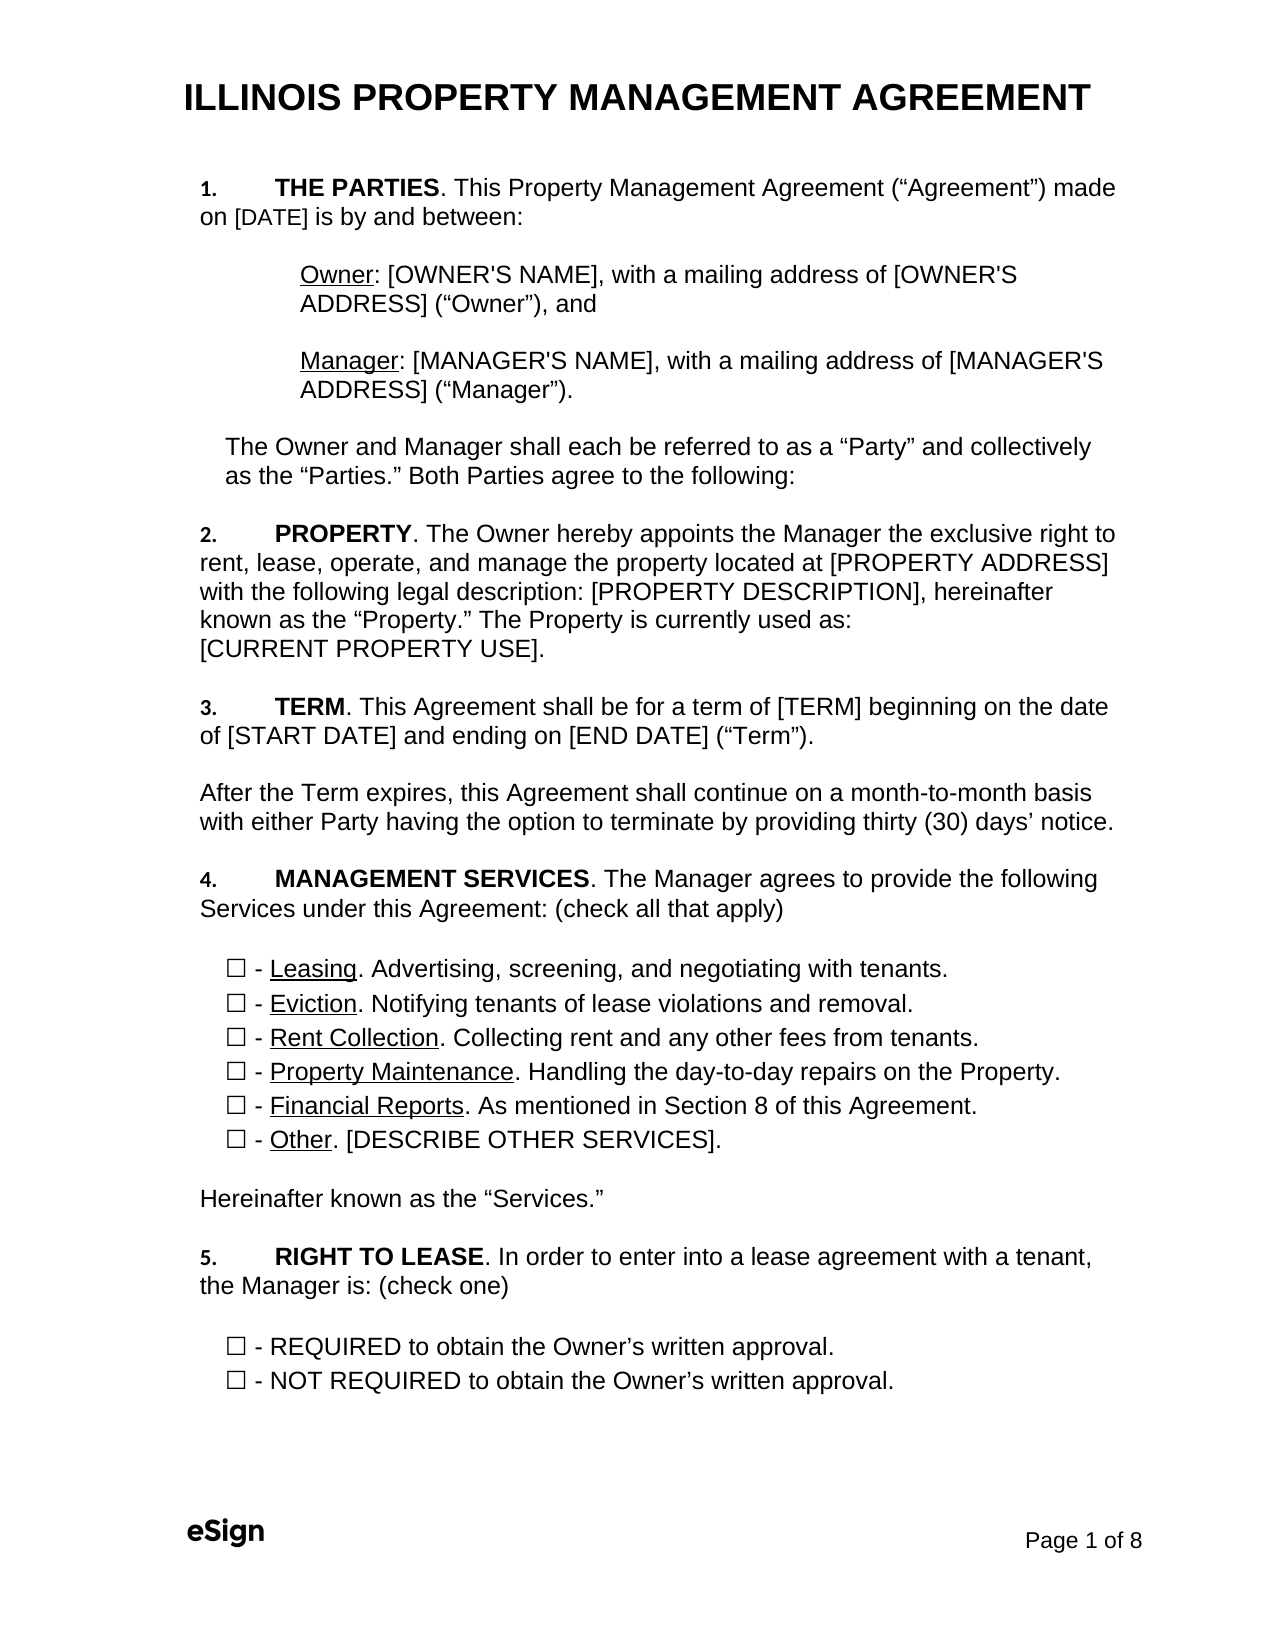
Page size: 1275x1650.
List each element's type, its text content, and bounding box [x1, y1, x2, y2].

list RIGHT TO LEASE. In order to enter into a lease agreement with a tenant, the Manager is: (check one) [199, 1242, 1125, 1300]
text After the Term expires, this Agreement shall continue on a month-to-month basis with either Party having the option to terminate by providing thirty (30) days’ notice. [199, 778, 1125, 836]
list ☐ - NOT REQUIRED to obtain the Owner’s written approval. [225, 1362, 1125, 1397]
text [CURRENT PROPERTY USE]. [199, 634, 1125, 663]
text ☐ - Eviction. Notifying tenants of lease violations and removal. [225, 985, 1125, 1019]
text ☐ - Leasing. Advertising, screening, and negotiating with tenants. [225, 951, 1125, 985]
text Hereinafter known as the “Services.” [199, 1184, 1125, 1213]
text ☐ - Other. [DESCRIBE OTHER SERVICES]. [225, 1121, 1125, 1156]
text The Owner and Manager shall each be referred to as a “Party” and collectively as the “Parties.” Both Parties agree to the following: [225, 432, 1125, 490]
list ☐ - REQUIRED to obtain the Owner’s written approval. [225, 1328, 1125, 1362]
text ☐ - Property Maintenance. Handling the day-to-day repairs on the Property. [225, 1053, 1125, 1087]
text ILLINOIS PROPERTY MANAGEMENT AGREEMENT [150, 75, 1125, 118]
list THE PARTIES. This Property Management Agreement (“Agreement”) made on [DATE] is by and between: [199, 173, 1125, 231]
text ☐ - Rent Collection. Collecting rent and any other fees from tenants. [225, 1019, 1125, 1053]
text ☐ - Financial Reports. As mentioned in Section 8 of this Agreement. [225, 1087, 1125, 1121]
list TERM. This Agreement shall be for a term of [TERM] beginning on the date of [START DATE] and ending on [END DATE] (“Term”). [199, 692, 1125, 749]
list PROPERTY. The Owner hereby appoints the Manager the exclusive right to rent, lease, operate, and manage the property located at [PROPERTY ADDRESS] with the following legal description: [PROPERTY DESCRIPTION], hereinafter known as the “Property.” The Property is currently used as: [199, 519, 1125, 634]
list Owner: [OWNER'S NAME], with a mailing address of [OWNER'S ADDRESS] (“Owner”), and [300, 260, 1125, 317]
list MANAGEMENT SERVICES. The Manager agrees to provide the following Services under this Agreement: (check all that apply) [199, 864, 1125, 922]
list Manager: [MANAGER'S NAME], with a mailing address of [MANAGER'S ADDRESS] (“Manager”). [300, 346, 1125, 404]
